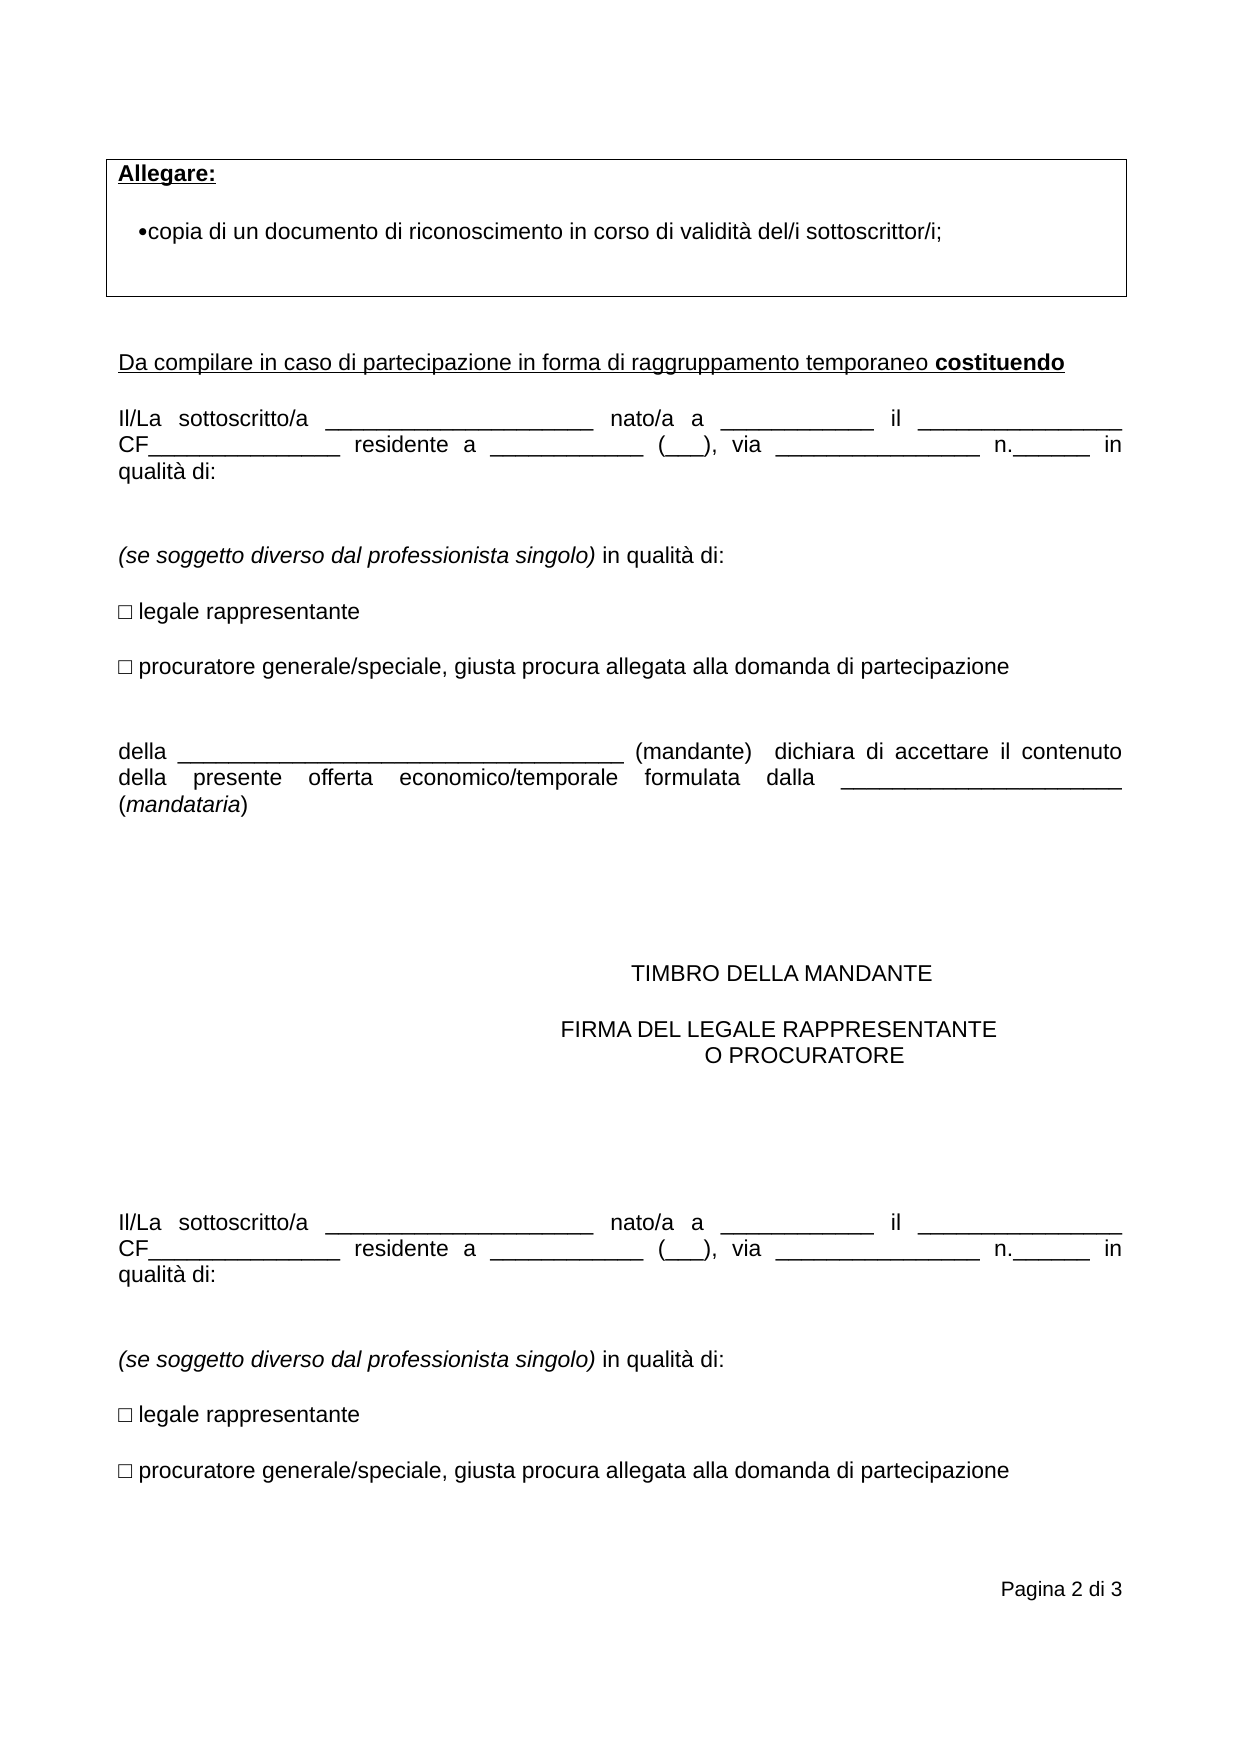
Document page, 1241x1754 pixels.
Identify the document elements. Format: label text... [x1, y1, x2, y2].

text O PROCURATORE [487, 1042, 1122, 1068]
text □ procuratore generale/speciale, giusta procura allegata alla domanda di partecipazione [118, 653, 1122, 680]
text Da compilare in caso di partecipazione in forma di raggruppamento temporaneo costituendo [118, 349, 1122, 376]
text TIMBRO DELLA MANDANTE [487, 960, 1122, 986]
text della ___________________________________ (mandante) dichiara di accettare il contenuto della presente offerta economico/temporale formulata dalla ______________________ (mandataria) [118, 738, 1122, 817]
text (se soggetto diverso dal professionista singolo) in qualità di: [118, 542, 1122, 569]
text (se soggetto diverso dal professionista singolo) in qualità di: [118, 1346, 1122, 1372]
text □ procuratore generale/speciale, giusta procura allegata alla domanda di partecipazione [118, 1457, 1122, 1483]
text Il/La sottoscritto/a _____________________ nato/a a ____________ il ________________ CF_______________ residente a ____________ (___), via ________________ n.______ in qualità di: [118, 1208, 1122, 1288]
text Il/La sottoscritto/a _____________________ nato/a a ____________ il ________________ CF_______________ residente a ____________ (___), via ________________ n.______ in qualità di: [118, 405, 1122, 484]
text □ legale rappresentante [118, 598, 1122, 624]
table_header Allegare: copia di un documento di riconoscimento in corso di validità del/i sottoscrittor/i; [107, 160, 1126, 296]
text FIRMA DEL LEGALE RAPPRESENTANTE [487, 1016, 1122, 1042]
text □ legale rappresentante [118, 1401, 1122, 1428]
